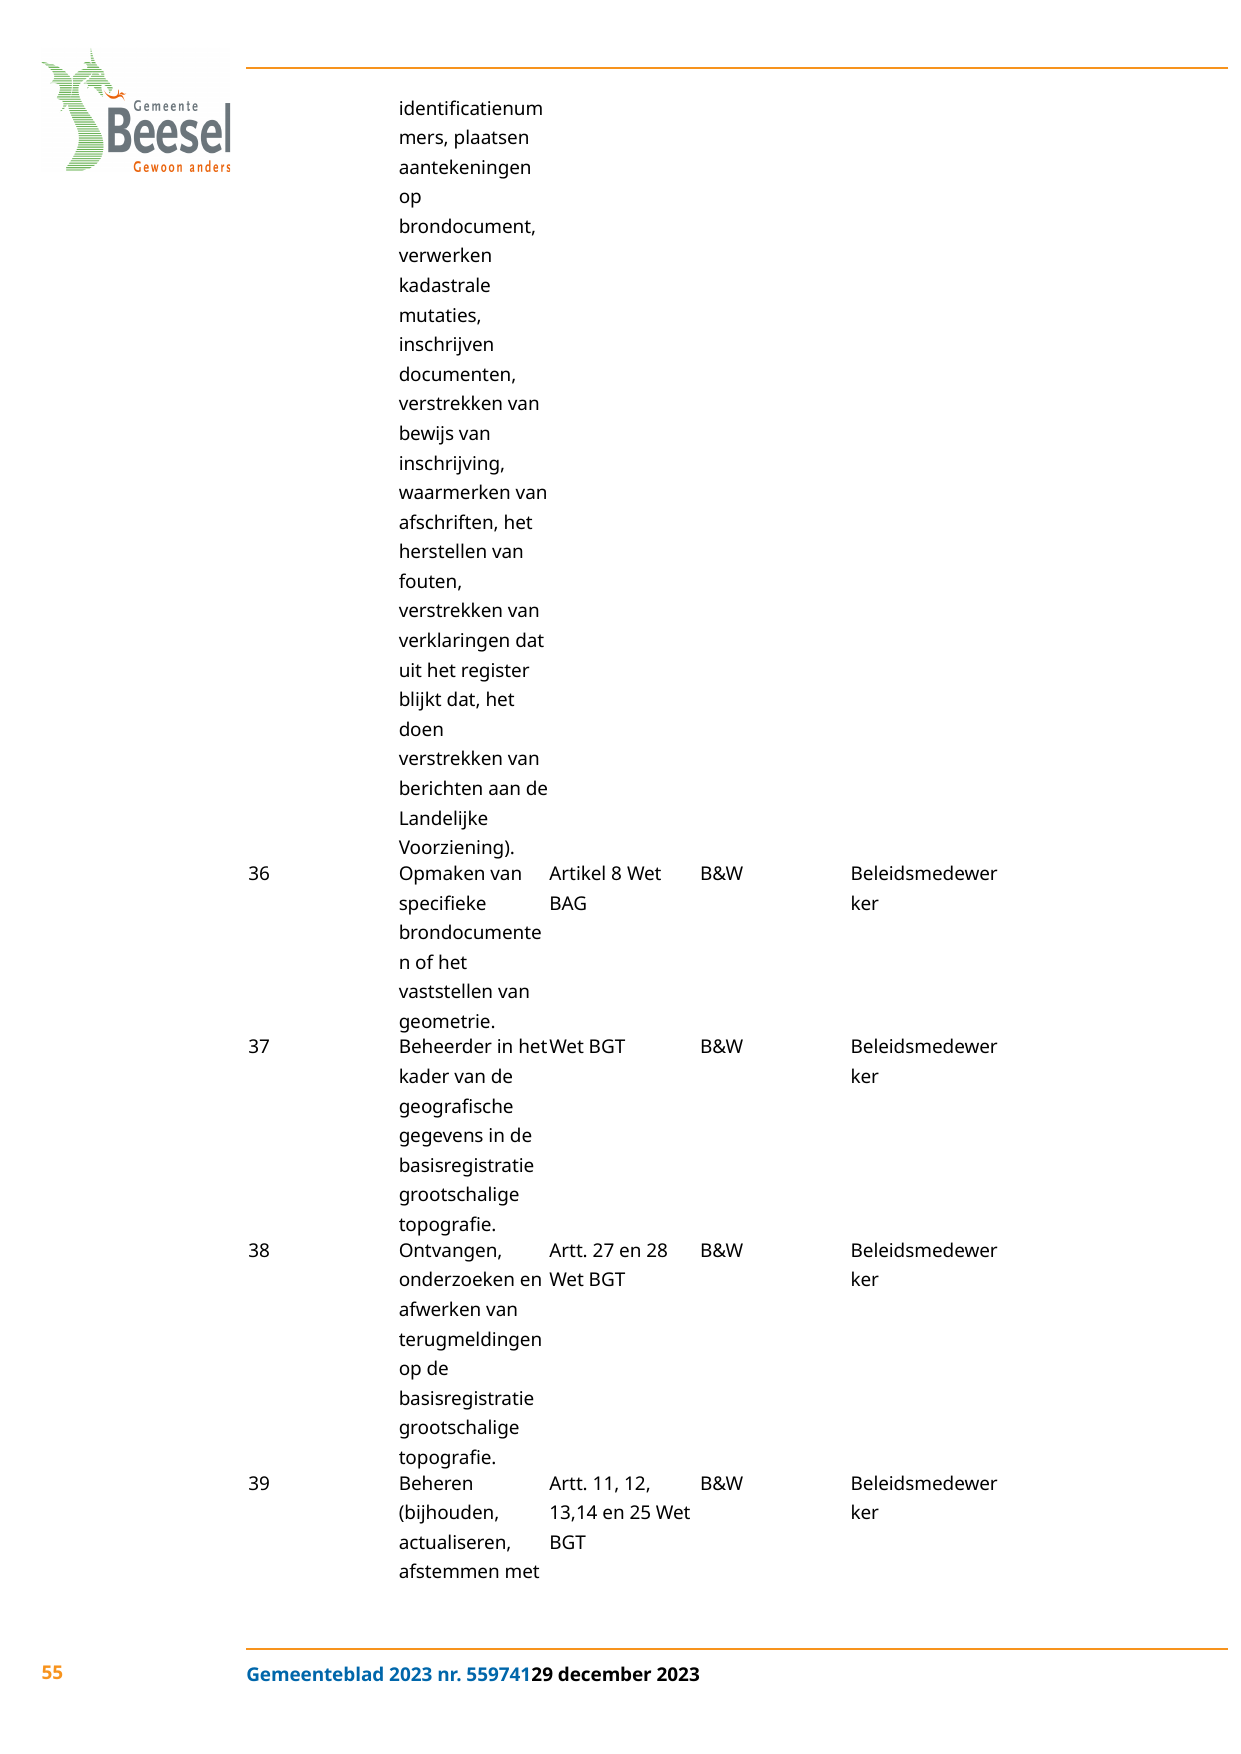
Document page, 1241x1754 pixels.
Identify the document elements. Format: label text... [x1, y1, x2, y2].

table_cell Wet BGT [549, 1034, 700, 1237]
table_cell 37 [248, 1034, 398, 1237]
table_cell [549, 95, 700, 860]
table_cell [1001, 860, 1152, 1034]
table_cell identificatienummers, plaatsen aantekeningen op brondocument, verwerken kadastrale mutaties, inschrijven documenten, verstrekken van bewijs van inschrijving, waarmerken van afschriften, het herstellen van fouten, verstrekken van verklaringen dat uit het register blijkt dat, het doen verstrekken van berichten aan de Landelijke Voorziening). [399, 95, 549, 860]
table_cell B&W [700, 860, 850, 1034]
table_cell Beleidsmedewerker [850, 1470, 1001, 1584]
table_cell Beheerder in het kader van de geografische gegevens in de basisregistratie grootschalige topografie. [399, 1034, 549, 1237]
table_cell Artt. 27 en 28 Wet BGT [549, 1237, 700, 1470]
table_cell Beheren (bijhouden, actualiseren, afstemmen met [399, 1470, 549, 1584]
table_cell [1001, 1237, 1152, 1470]
table_cell [850, 95, 1001, 860]
table_cell B&W [700, 1470, 850, 1584]
table_cell Beleidsmedewerker [850, 1237, 1001, 1470]
table_cell Artikel 8 Wet BAG [549, 860, 700, 1034]
table_cell 39 [248, 1470, 398, 1584]
table_cell Beleidsmedewerker [850, 1034, 1001, 1237]
table_cell [1001, 95, 1152, 860]
table_cell B&W [700, 1237, 850, 1470]
table_cell Ontvangen, onderzoeken en afwerken van terugmeldingen op de basisregistratie grootschalige topografie. [399, 1237, 549, 1470]
table_cell [1001, 1470, 1152, 1584]
table_cell Beleidsmedewerker [850, 860, 1001, 1034]
table_cell 36 [248, 860, 398, 1034]
table_cell Opmaken van specifieke brondocumenten of het vaststellen van geometrie. [399, 860, 549, 1034]
table_cell [248, 95, 398, 860]
picture [41, 47, 231, 172]
table_cell B&W [700, 1034, 850, 1237]
table_cell [1001, 1034, 1152, 1237]
table_cell Artt. 11, 12, 13,14 en 25 Wet BGT [549, 1470, 700, 1584]
table_cell 38 [248, 1237, 398, 1470]
table_cell [700, 95, 850, 860]
